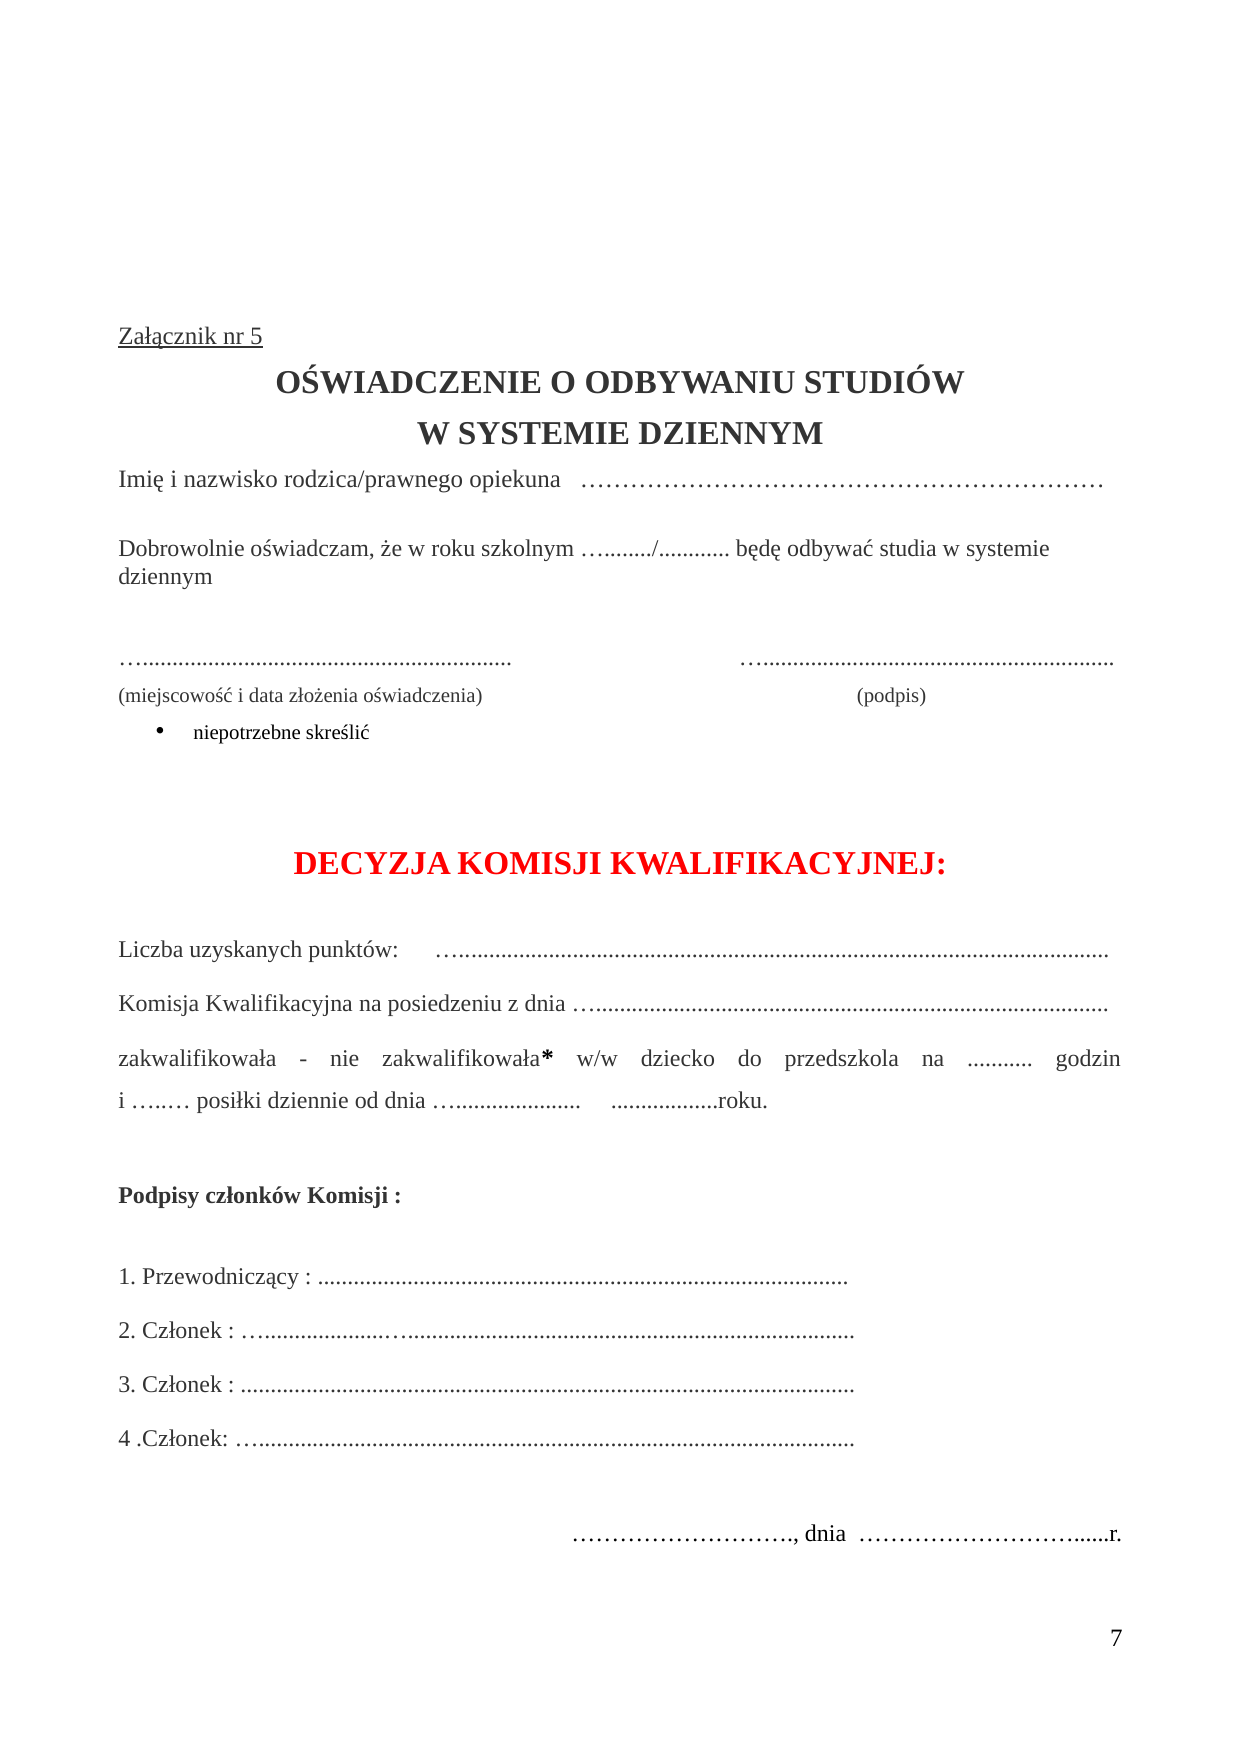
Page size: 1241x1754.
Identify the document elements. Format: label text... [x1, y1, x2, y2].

text OŚWIADCZENIE O ODBYWANIU STUDIÓW [118, 362, 1122, 401]
list niepotrzebne skreślić [156, 720, 1122, 745]
text 1. Przewodniczący : ......................................................................................... [118, 1262, 1122, 1290]
text DECYZJA KOMISJI KWALIFIKACYJNEJ: [118, 843, 1122, 882]
text Imię i nazwisko rodzica/prawnego opiekuna ……………………………………………………… [118, 464, 1122, 522]
text ….............................................................. …........................................................... [118, 643, 1122, 671]
text Dobrowolnie oświadczam, że w roku szkolnym …......../............ będę odbywać studia w systemie dziennym [118, 534, 1122, 589]
text Liczba uzyskanych punktów: …............................................................................................................. [118, 936, 1122, 963]
text (miejscowość i data złożenia oświadczenia) (podpis) [118, 683, 1122, 707]
text 3. Członek : ....................................................................................................... [118, 1370, 1122, 1397]
text 4 .Członek: ….................................................................................................... [118, 1424, 1122, 1451]
text Załącznik nr 5 [118, 321, 1122, 350]
text Podpisy członków Komisji : [118, 1181, 1122, 1208]
text ………………………., dnia ………………………......r. [118, 1519, 1122, 1546]
text zakwalifikowała - nie zakwalifikowała* w/w dziecko do przedszkola na ........... godzin i …..… posiłki dziennie od dnia …..................... ..................roku. [118, 1043, 1122, 1113]
text Komisja Kwalifikacyjna na posiedzeniu z dnia …...................................................................................... [118, 989, 1122, 1017]
text W SYSTEMIE DZIENNYM [118, 413, 1122, 452]
text 2. Członek : …....................…........................................................................... [118, 1316, 1122, 1344]
